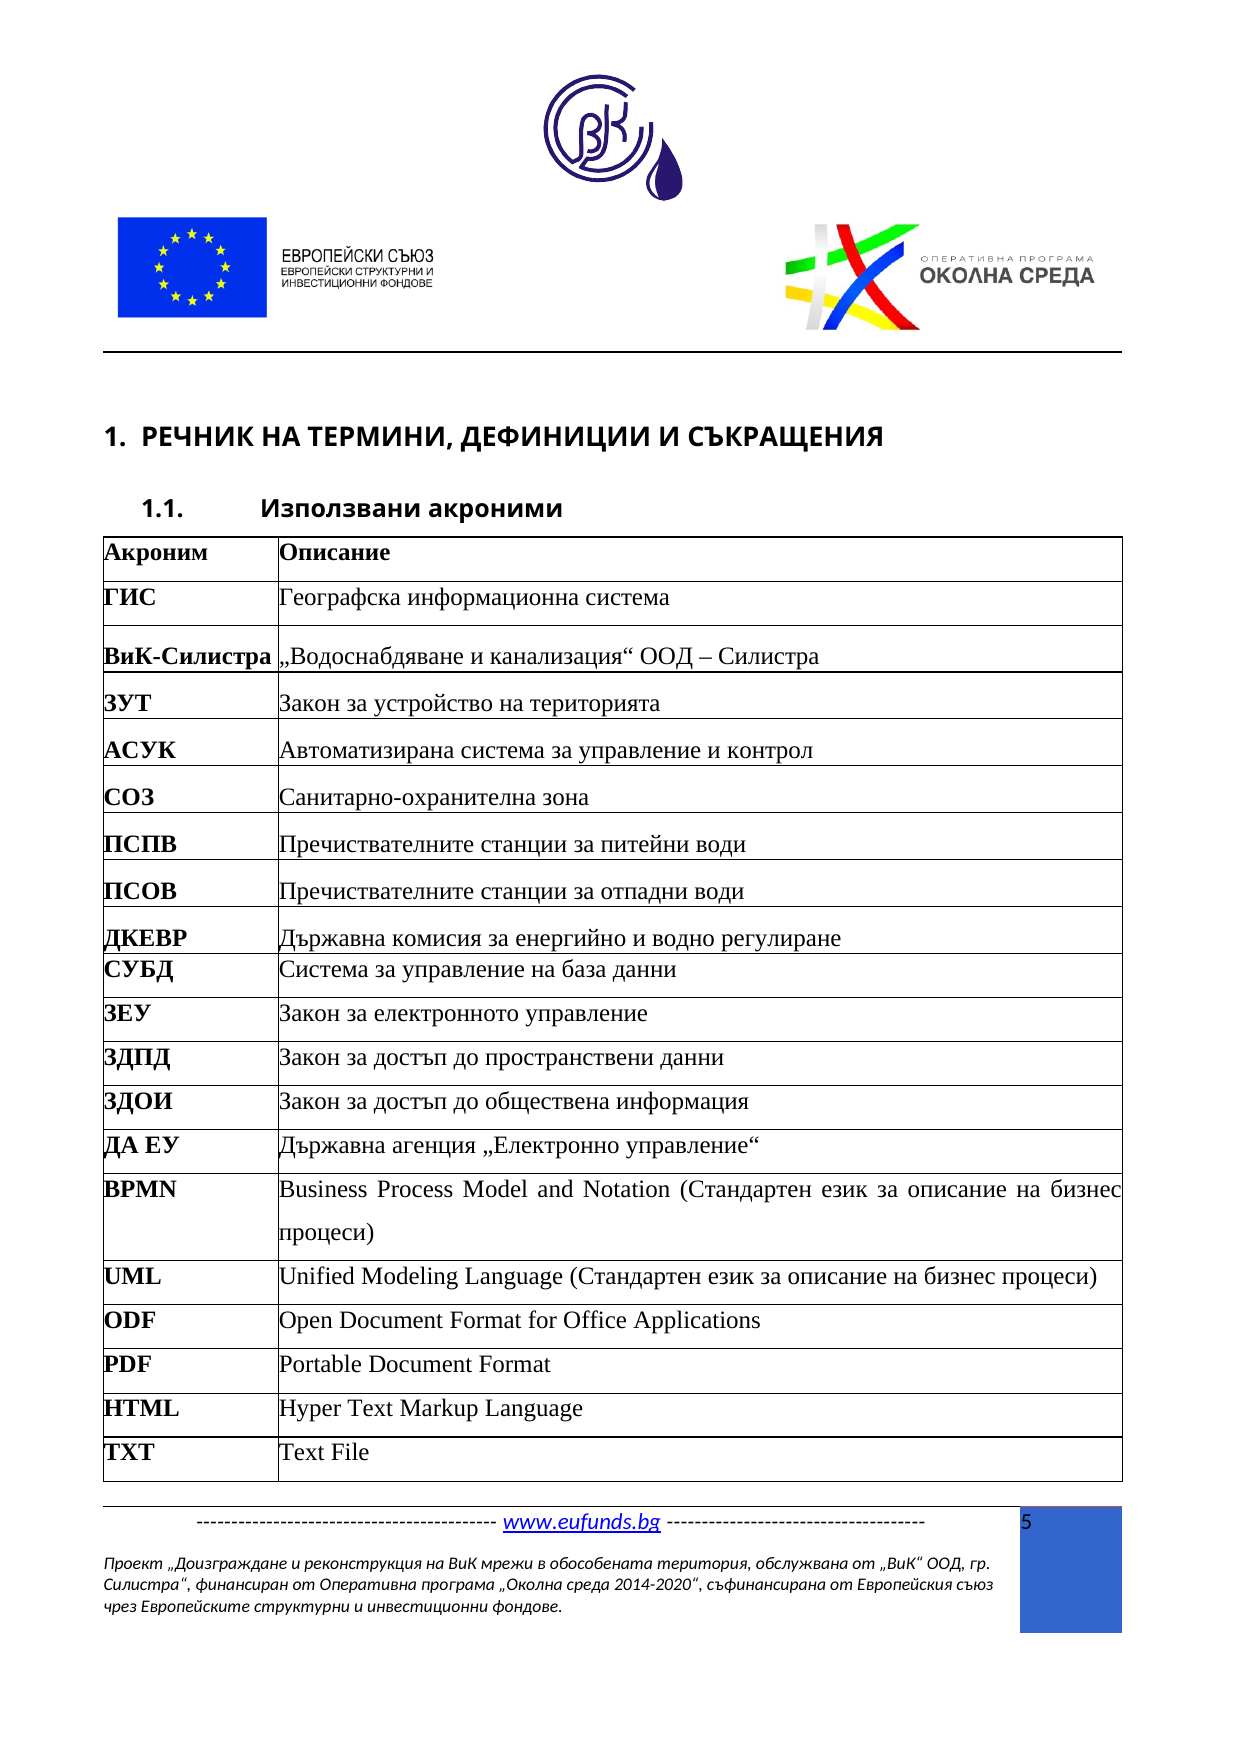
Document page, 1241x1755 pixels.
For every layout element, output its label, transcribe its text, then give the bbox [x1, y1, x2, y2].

table_cell АСУК [104, 719, 278, 765]
table_cell Автоматизирана система за управление и контрол [279, 719, 1122, 765]
table_cell ДКЕВР [104, 907, 278, 953]
table_cell Държавна комисия за енергийно и водно регулиране [279, 907, 1122, 953]
table_cell Закон за електронното управление [279, 998, 1122, 1041]
subtitle Използвани акроними [141, 491, 1122, 525]
table_cell TXT [104, 1438, 278, 1481]
table_cell ВиК-Силистра [104, 626, 278, 671]
table_cell ПСОВ [104, 860, 278, 906]
table_cell Portable Document Format [279, 1349, 1122, 1392]
table_cell Hyper Text Markup Language [279, 1394, 1122, 1436]
table_cell UML [104, 1261, 278, 1304]
table_cell BPMN [104, 1174, 278, 1260]
subtitle Речник на термини, дефиниции и съкращения [103, 417, 1122, 454]
table_cell Пречиствателните станции за питейни води [279, 813, 1122, 859]
table_cell Business Process Model and Notation (Стандартен език за описание на бизнес процеси) [279, 1174, 1122, 1260]
table_cell Географска информационна система [279, 582, 1122, 624]
table_header Описание [279, 538, 1122, 581]
table_cell Закон за устройство на територията [279, 673, 1122, 718]
table_cell Закон за достъп до обществена информация [279, 1086, 1122, 1129]
table_cell ЗЕУ [104, 998, 278, 1041]
table_cell ПСПВ [104, 813, 278, 859]
table_cell ЗДОИ [104, 1086, 278, 1129]
table_cell Санитарно-охранителна зона [279, 766, 1122, 812]
table_cell Пречиствателните станции за отпадни води [279, 860, 1122, 906]
table_cell СОЗ [104, 766, 278, 812]
table_cell Text File [279, 1438, 1122, 1481]
table_cell ODF [104, 1305, 278, 1348]
table_cell ГИС [104, 582, 278, 624]
table_header Акроним [104, 538, 278, 581]
table_cell HTML [104, 1394, 278, 1436]
table_cell СУБД [104, 954, 278, 997]
table_cell „Водоснабдяване и канализация“ ООД – Силистра [279, 626, 1122, 671]
table_cell Open Document Format for Office Applications [279, 1305, 1122, 1348]
table_cell Държавна агенция „Електронно управление“ [279, 1130, 1122, 1173]
table_cell PDF [104, 1349, 278, 1392]
table_cell ДА ЕУ [104, 1130, 278, 1173]
table_cell Система за управление на база данни [279, 954, 1122, 997]
table_cell Unified Modeling Language (Стандартен език за описание на бизнес процеси) [279, 1261, 1122, 1304]
table_cell ЗДПД [104, 1042, 278, 1085]
table_cell Закон за достъп до пространствени данни [279, 1042, 1122, 1085]
table_cell ЗУТ [104, 673, 278, 718]
